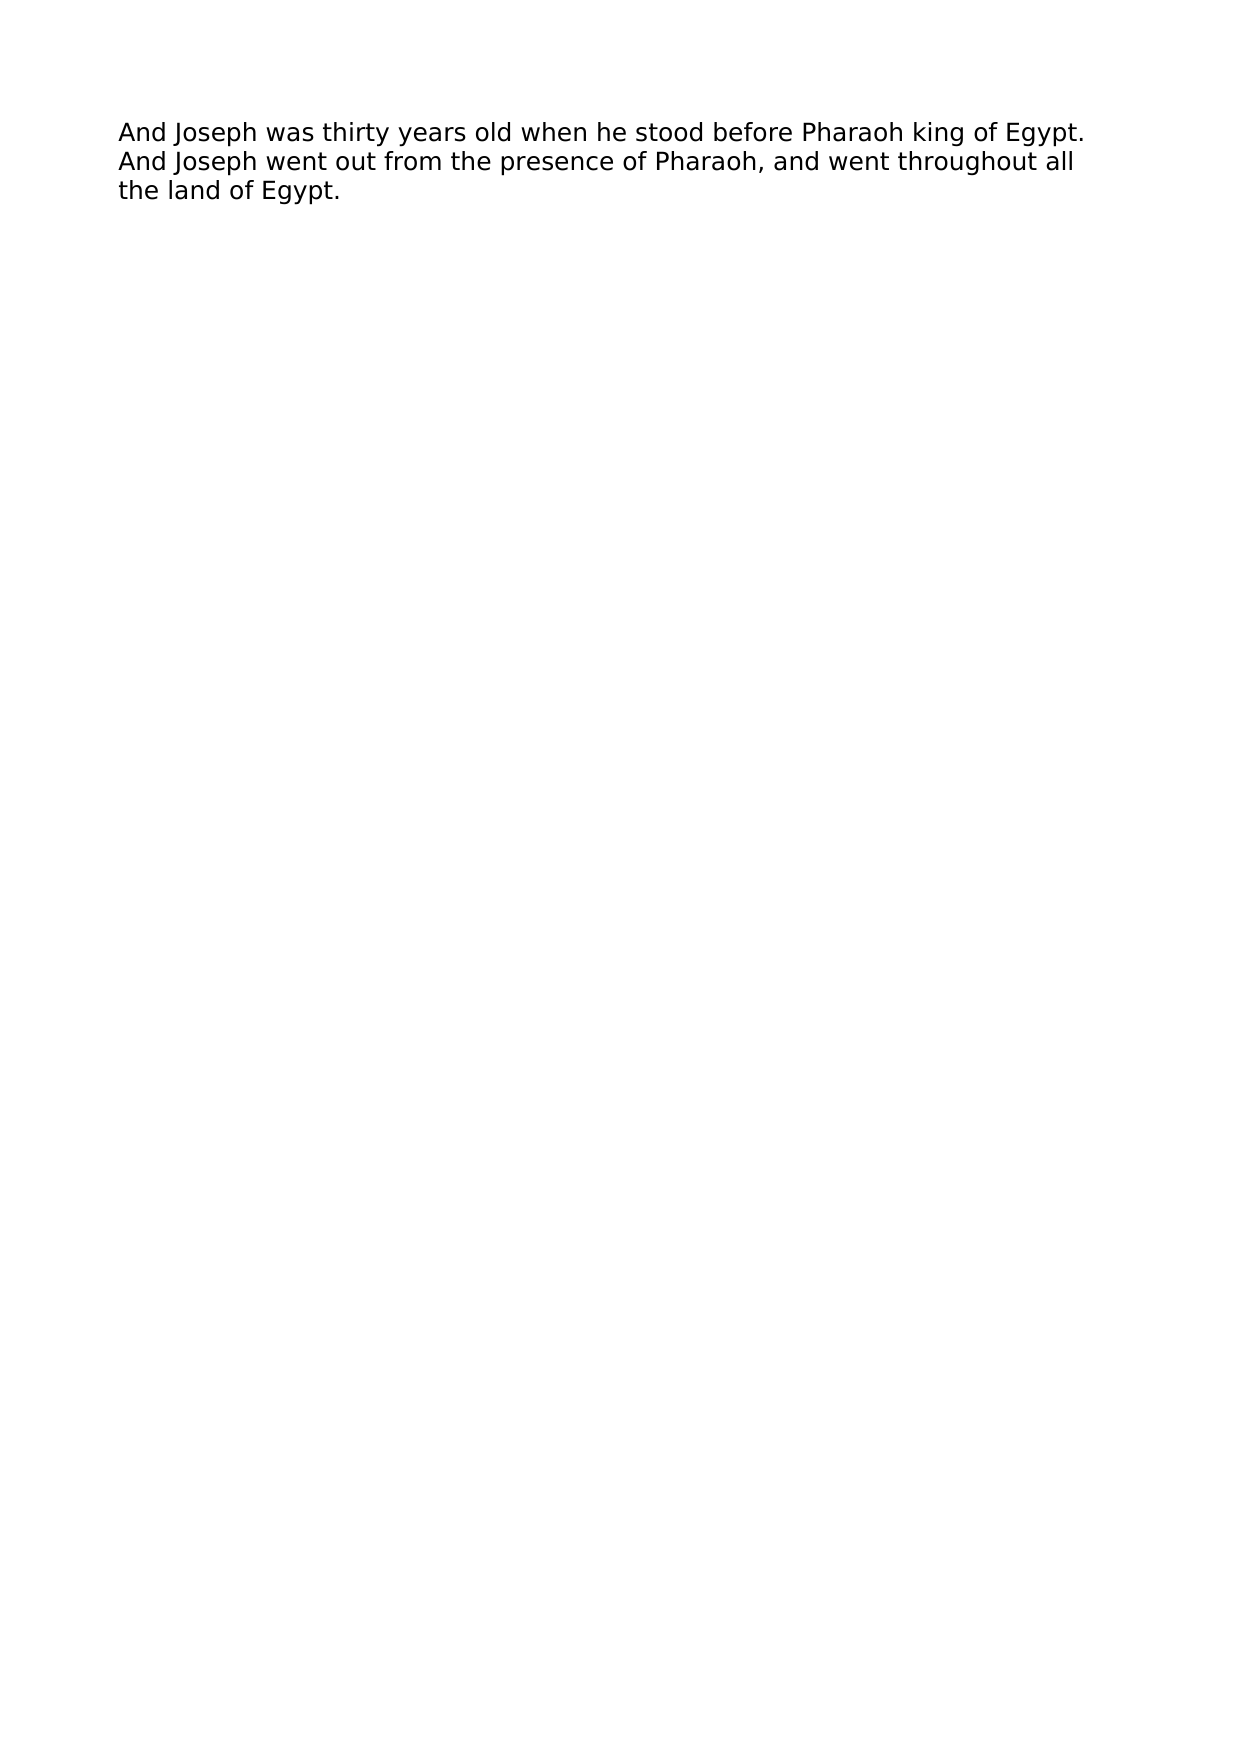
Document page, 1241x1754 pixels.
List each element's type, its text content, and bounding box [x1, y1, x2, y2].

text And Joseph was thirty years old when he stood before Pharaoh king of Egypt. And Joseph went out from the presence of Pharaoh, and went throughout all the land of Egypt. [118, 118, 1122, 206]
